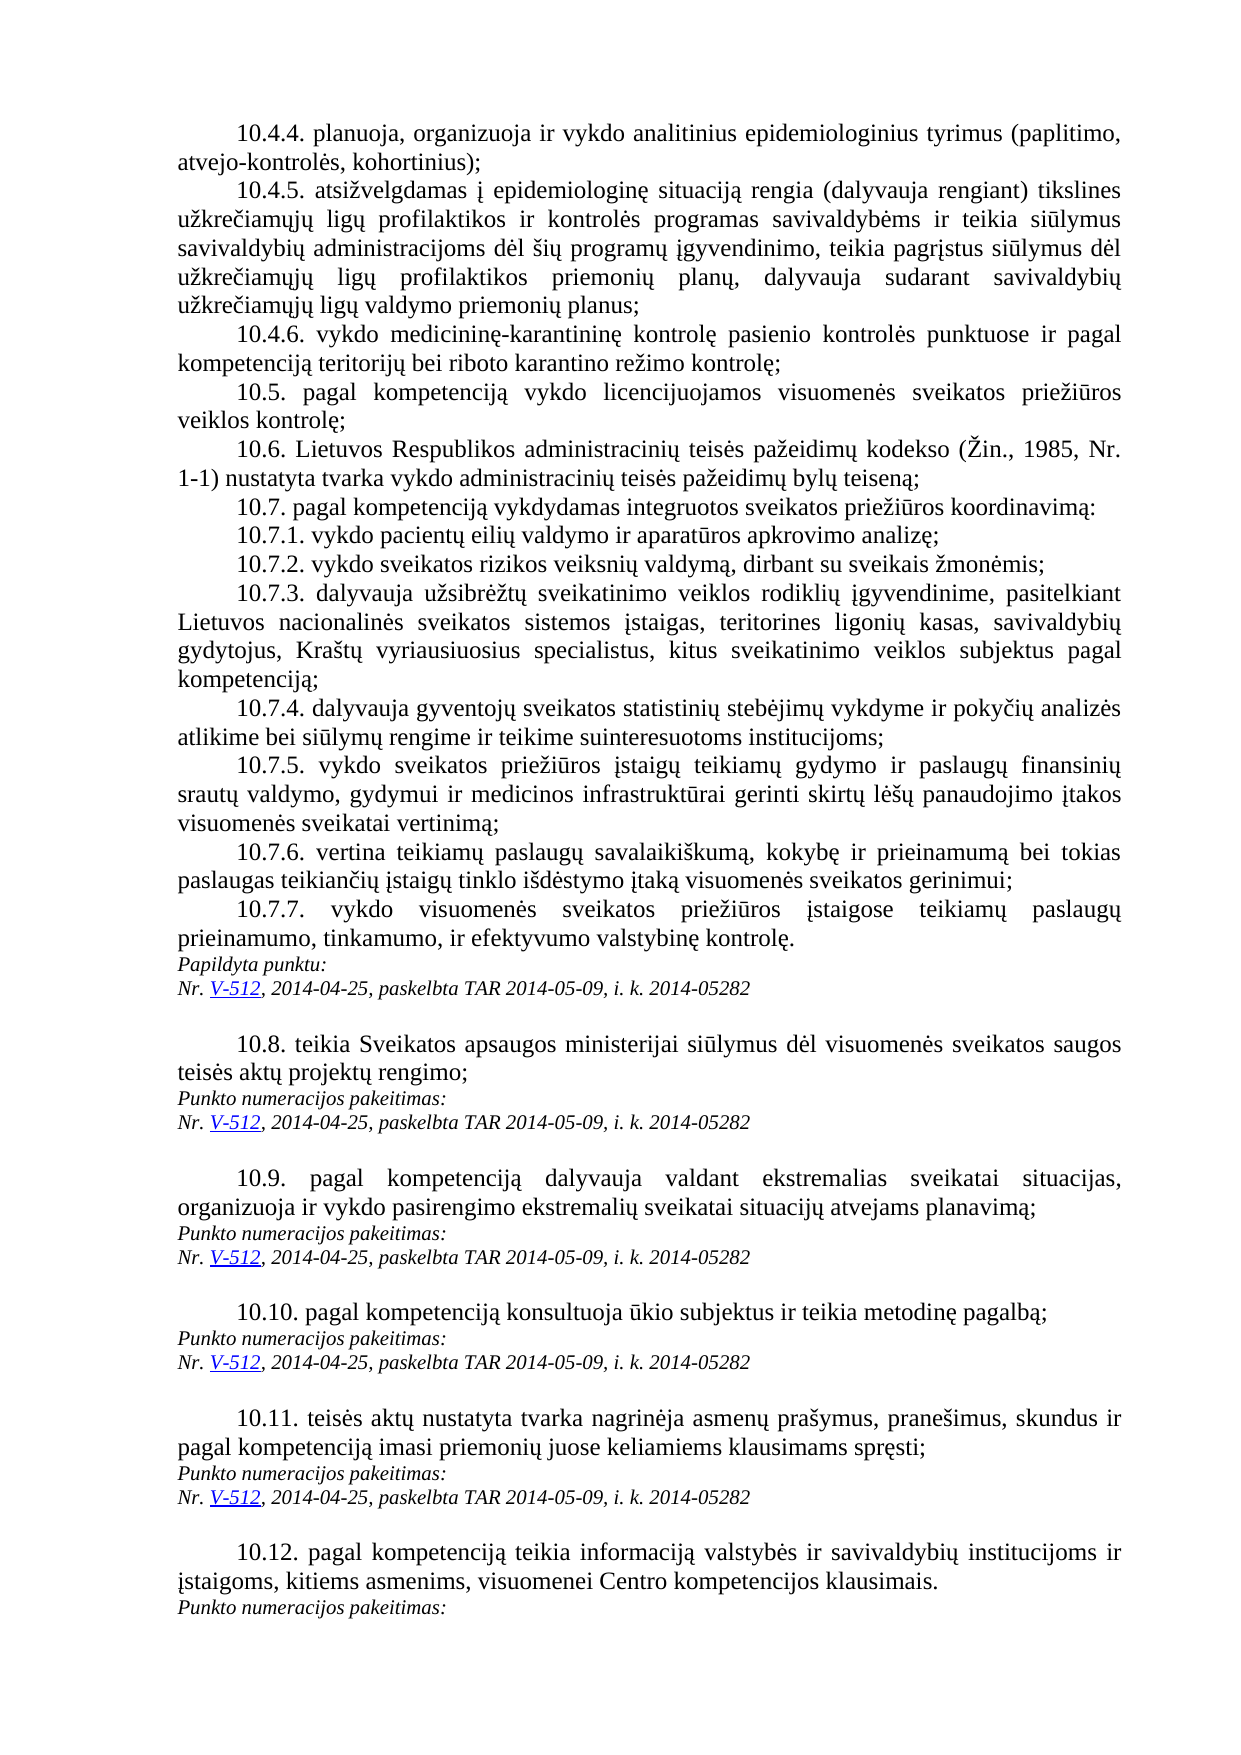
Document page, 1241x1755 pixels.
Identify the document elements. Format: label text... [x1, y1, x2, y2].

text 10.10. pagal kompetenciją konsultuoja ūkio subjektus ir teikia metodinę pagalbą; [177, 1297, 1122, 1326]
text Nr. V-512, 2014-04-25, paskelbta TAR 2014-05-09, i. k. 2014-05282 [177, 976, 1122, 1000]
text 10.12. pagal kompetenciją teikia informaciją valstybės ir savivaldybių institucijoms ir įstaigoms, kitiems asmenims, visuomenei Centro kompetencijos klausimais. [177, 1537, 1122, 1595]
text 10.11. teisės aktų nustatyta tvarka nagrinėja asmenų prašymus, pranešimus, skundus ir pagal kompetenciją imasi priemonių juose keliamiems klausimams spręsti; [177, 1403, 1122, 1461]
text Nr. V-512, 2014-04-25, paskelbta TAR 2014-05-09, i. k. 2014-05282 [177, 1350, 1122, 1374]
text 10.8. teikia Sveikatos apsaugos ministerijai siūlymus dėl visuomenės sveikatos saugos teisės aktų projektų rengimo; [177, 1029, 1122, 1086]
text Punkto numeracijos pakeitimas: [177, 1461, 1122, 1485]
text Papildyta punktu: [177, 952, 1122, 976]
text Nr. V-512, 2014-04-25, paskelbta TAR 2014-05-09, i. k. 2014-05282 [177, 1110, 1122, 1134]
text Nr. V-512, 2014-04-25, paskelbta TAR 2014-05-09, i. k. 2014-05282 [177, 1485, 1122, 1509]
text 10.7.2. vykdo sveikatos rizikos veiksnių valdymą, dirbant su sveikais žmonėmis; [177, 549, 1122, 578]
text 10.5. pagal kompetenciją vykdo licencijuojamos visuomenės sveikatos priežiūros veiklos kontrolę; [177, 377, 1122, 434]
text 10.4.5. atsižvelgdamas į epidemiologinę situaciją rengia (dalyvauja rengiant) tikslines užkrečiamųjų ligų profilaktikos ir kontrolės programas savivaldybėms ir teikia siūlymus savivaldybių administracijoms dėl šių programų įgyvendinimo, teikia pagrįstus siūlymus dėl užkrečiamųjų ligų profilaktikos priemonių planų, dalyvauja sudarant savivaldybių užkrečiamųjų ligų valdymo priemonių planus; [177, 176, 1122, 319]
text 10.7.7. vykdo visuomenės sveikatos priežiūros įstaigose teikiamų paslaugų prieinamumo, tinkamumo, ir efektyvumo valstybinę kontrolę. [177, 894, 1122, 952]
text Punkto numeracijos pakeitimas: [177, 1595, 1122, 1619]
text Punkto numeracijos pakeitimas: [177, 1221, 1122, 1245]
text 10.9. pagal kompetenciją dalyvauja valdant ekstremalias sveikatai situacijas, organizuoja ir vykdo pasirengimo ekstremalių sveikatai situacijų atvejams planavimą; [177, 1163, 1122, 1221]
text 10.4.4. planuoja, organizuoja ir vykdo analitinius epidemiologinius tyrimus (paplitimo, atvejo-kontrolės, kohortinius); [177, 118, 1122, 176]
text 10.6. Lietuvos Respublikos administracinių teisės pažeidimų kodekso (Žin., 1985, Nr. 1-1) nustatyta tvarka vykdo administracinių teisės pažeidimų bylų teiseną; [177, 434, 1122, 492]
text Punkto numeracijos pakeitimas: [177, 1326, 1122, 1350]
text 10.7.1. vykdo pacientų eilių valdymo ir aparatūros apkrovimo analizę; [177, 521, 1122, 549]
text 10.4.6. vykdo medicininę-karantininę kontrolę pasienio kontrolės punktuose ir pagal kompetenciją teritorijų bei riboto karantino režimo kontrolę; [177, 319, 1122, 377]
text 10.7.5. vykdo sveikatos priežiūros įstaigų teikiamų gydymo ir paslaugų finansinių srautų valdymo, gydymui ir medicinos infrastruktūrai gerinti skirtų lėšų panaudojimo įtakos visuomenės sveikatai vertinimą; [177, 751, 1122, 837]
text 10.7. pagal kompetenciją vykdydamas integruotos sveikatos priežiūros koordinavimą: [177, 492, 1122, 521]
text 10.7.4. dalyvauja gyventojų sveikatos statistinių stebėjimų vykdyme ir pokyčių analizės atlikime bei siūlymų rengime ir teikime suinteresuotoms institucijoms; [177, 693, 1122, 751]
text 10.7.3. dalyvauja užsibrėžtų sveikatinimo veiklos rodiklių įgyvendinime, pasitelkiant Lietuvos nacionalinės sveikatos sistemos įstaigas, teritorines ligonių kasas, savivaldybių gydytojus, Kraštų vyriausiuosius specialistus, kitus sveikatinimo veiklos subjektus pagal kompetenciją; [177, 578, 1122, 693]
text Punkto numeracijos pakeitimas: [177, 1086, 1122, 1110]
text Nr. V-512, 2014-04-25, paskelbta TAR 2014-05-09, i. k. 2014-05282 [177, 1245, 1122, 1269]
text 10.7.6. vertina teikiamų paslaugų savalaikiškumą, kokybę ir prieinamumą bei tokias paslaugas teikiančių įstaigų tinklo išdėstymo įtaką visuomenės sveikatos gerinimui; [177, 837, 1122, 894]
